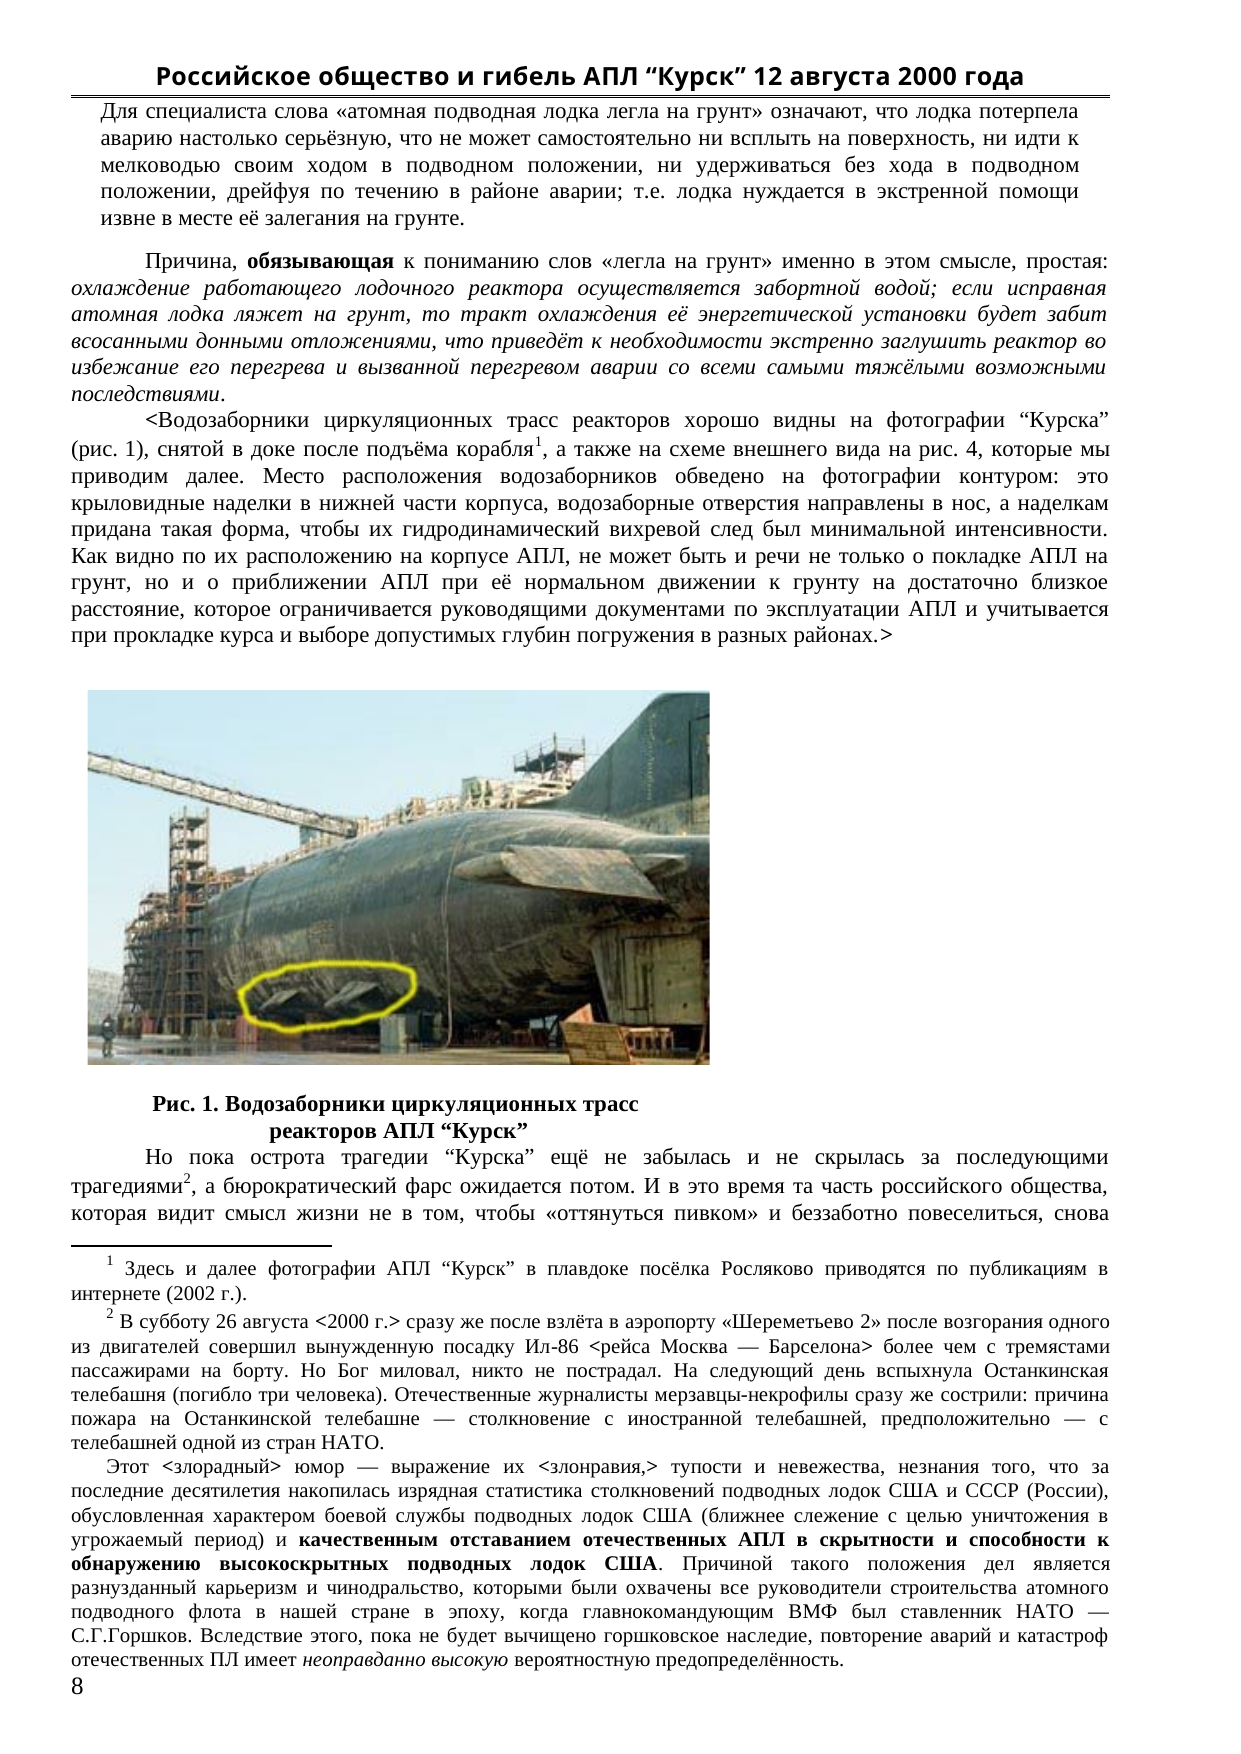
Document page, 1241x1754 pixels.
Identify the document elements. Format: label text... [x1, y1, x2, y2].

text <Водозаборники циркуляционных трасс реакторов хорошо видны на фотографии “Курска” (рис. 1), снятой в доке после подъёма корабля, а также на схеме внешнего вида на рис. 4, которые мы приводим далее. Место расположения водозаборников обведено на фотографии контуром: это крыловидные наделки в нижней части корпуса, водозаборные отверстия направлены в нос, а наделкам придана такая форма, чтобы их гидродинамический вихревой след был минимальной интенсивности. Как видно по их расположению на корпусе АПЛ, не может быть и речи не только о покладке АПЛ на грунт, но и о приближении АПЛ при её нормальном движении к грунту на достаточно близкое расстояние, которое ограничивается руководящими документами по эксплуатации АПЛ и учитывается при прокладке курса и выборе допустимых глубин погружения в разных районах.> [71, 406, 1110, 648]
text Здесь и далее фотографии АПЛ “Курск” в плавдоке посёлка Росляково приводятся по публикациям в интернете (2002 г.). [71, 1252, 1110, 1305]
text Для специалиста слова «атомная подводная лодка легла на грунт» означают, что лодка потерпела аварию настолько серьёзную, что не может самостоятельно ни всплыть на поверхность, ни идти к мелководью своим ходом в подводном положении, ни удерживаться без хода в подводном положении, дрейфуя по течению в районе аварии; т.е. лодка нуждается в экстренной помощи извне в месте её залегания на грунте. [100, 98, 1081, 230]
text В субботу 26 августа <2000 г.> сразу же после взлёта в аэропорту «Шереметьево 2» после возгорания одного из двигателей совершил вынужденную посадку Ил‑86 <рейса Москва — Барселона> более чем с тремястами пассажирами на борту. Но Бог миловал, никто не пострадал. На следующий день вспыхнула Останкинская телебашня (погибло три человека). Отечественные журналисты мерзавцы-некрофилы сразу же сострили: причина пожара на Останкинской телебашне — столкновение с иностранной телебашней, предположительно — с телебашней одной из стран НАТО. [71, 1305, 1110, 1454]
text Рис. 1. Водозаборники циркуляционных трасс реакторов АПЛ “Курск” [100, 1090, 697, 1143]
text Причина, обязывающая к пониманию слов «легла на грунт» именно в этом смысле, простая: охлаждение работающего лодочного реактора осуществляется забортной водой; если исправная атомная лодка ляжет на грунт, то тракт охлаждения её энергетической установки будет забит всосанными донными отложениями, что приведёт к необходимости экстренно заглушить реактор во избежание его перегрева и вызванной перегревом аварии со всеми самыми тяжёлыми возможными последствиями. [71, 247, 1110, 406]
text Но пока острота трагедии “Курска” ещё не забылась и не скрылась за последующими трагедиями, а бюрократический фарс ожидается потом. И в это время та часть российского общества, которая видит смысл жизни не в том, чтобы «оттянуться пивком» и беззаботно повеселиться, снова [71, 674, 1110, 1225]
picture [87, 690, 710, 1065]
text Этот <злорадный> юмор — выражение их <злонравия,> тупости и невежества, незнания того, что за последние десятилетия накопилась изрядная статистика столкновений подводных лодок США и СССР (России), обусловленная характером боевой службы подводных лодок США (ближнее слежение с целью уничтожения в угрожаемый период) и качественным отставанием отечественных АПЛ в скрытности и способности к обнаружению высокоскрытных подводных лодок США. Причиной такого положения дел является разнузданный карьеризм и чинодральство, которыми были охвачены все руководители строительства атомного подводного флота в нашей стране в эпоху, когда главнокомандующим ВМФ был ставленник НАТО — С.Г.Горшков. Вследствие этого, пока не будет вычищено горшковское наследие, повторение аварий и катастроф отечественных ПЛ имеет неоправданно высокую вероятностную предопределённость. [71, 1454, 1110, 1671]
